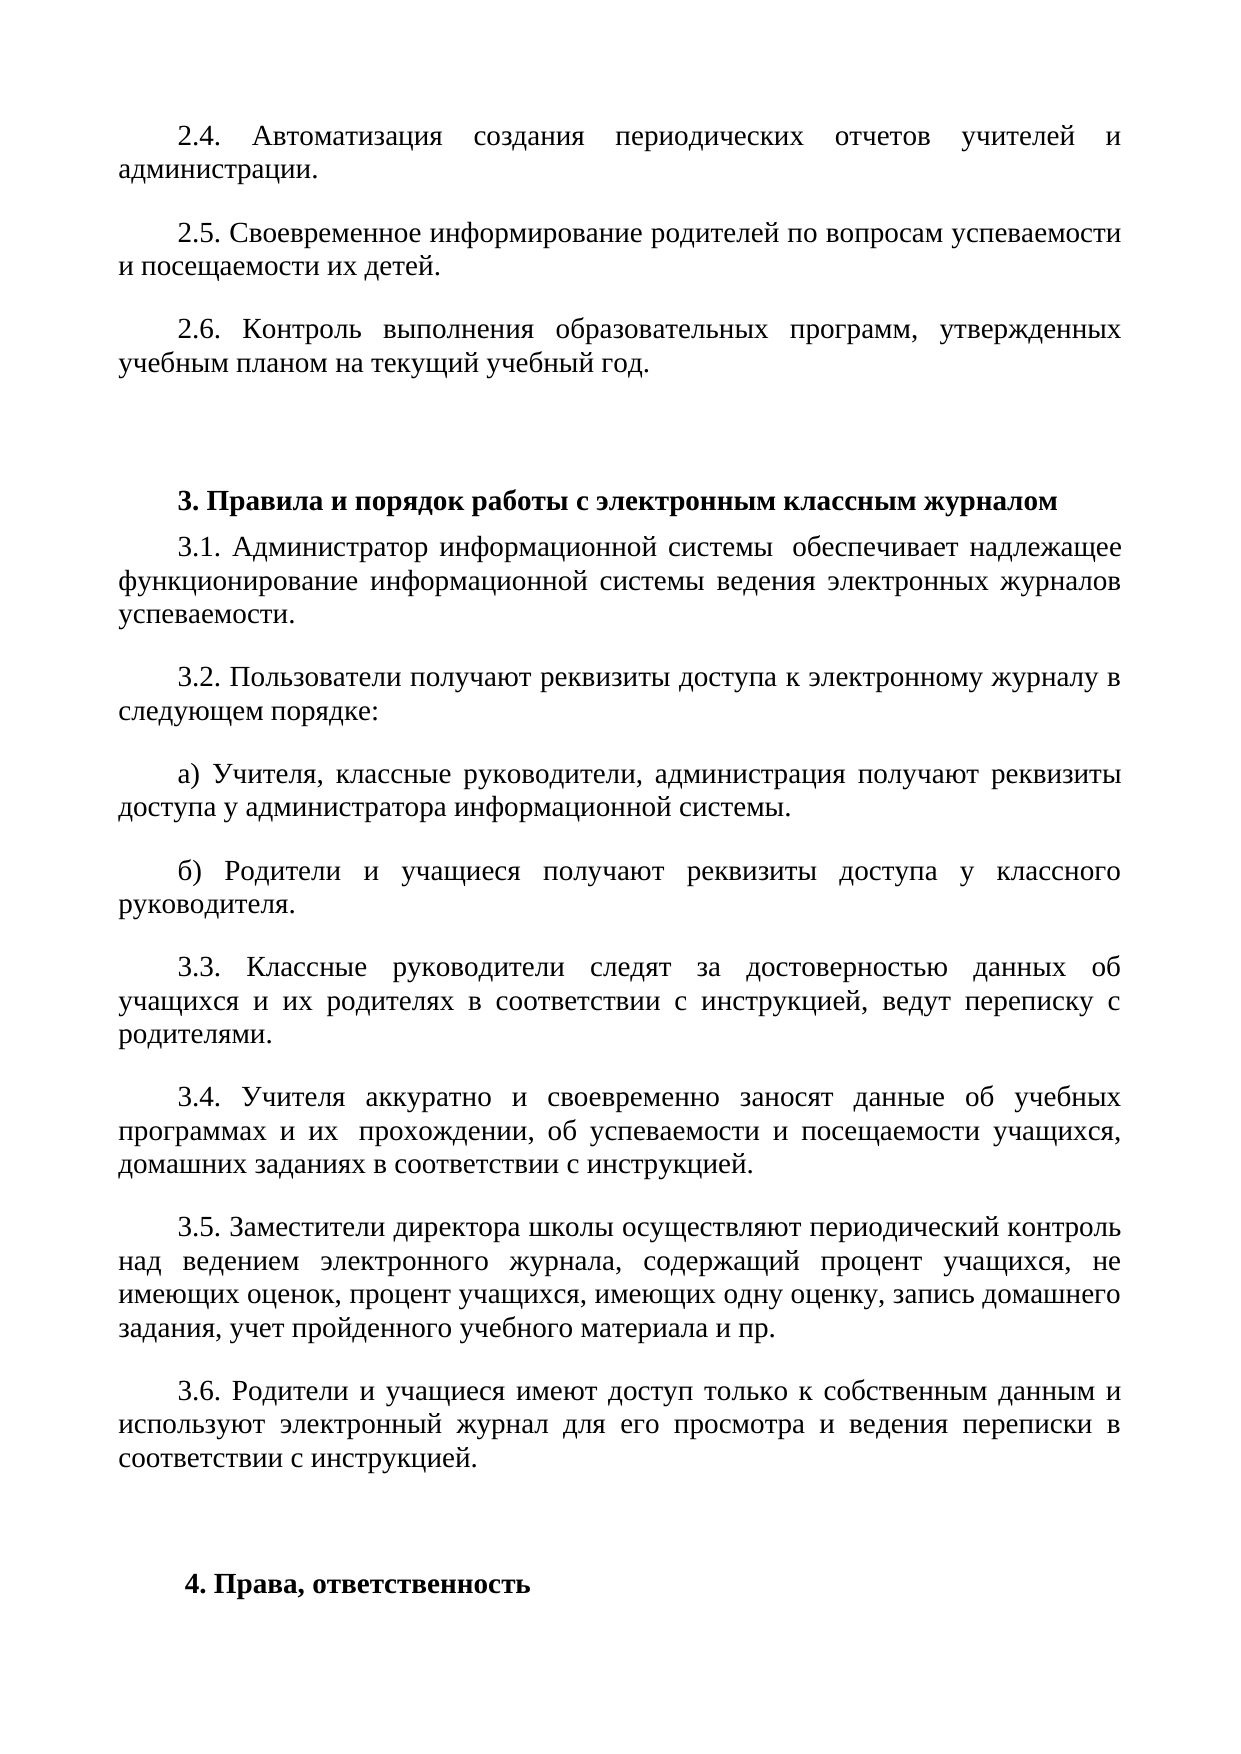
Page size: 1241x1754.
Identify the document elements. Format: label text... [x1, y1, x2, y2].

text 3.5. Заместители директора школы осуществляют периодический контроль над ведением электронного журнала, содержащий процент учащихся, не имеющих оценок, процент учащихся, имеющих одну оценку, запись домашнего задания, учет пройденного учебного материала и пр. [118, 1209, 1122, 1343]
text 3. Правила и порядок работы с электронным классным журналом [118, 483, 1122, 517]
text 2.6. Контроль выполнения образовательных программ, утвержденных учебным планом на текущий учебный год. [118, 311, 1122, 378]
text 3.2. Пользователи получают реквизиты доступа к электронному журналу в следующем порядке: [118, 659, 1122, 727]
text а) Учителя, классные руководители, администрация получают реквизиты доступа у администратора информационной системы. [118, 756, 1122, 823]
text 3.3. Классные руководители следят за достоверностью данных об учащихся и их родителях в соответствии с инструкцией, ведут переписку с родителями. [118, 949, 1122, 1050]
text 3.6. Родители и учащиеся имеют доступ только к собственным данным и используют электронный журнал для его просмотра и ведения переписки в соответствии с инструкцией. [118, 1373, 1122, 1474]
text 4. Права, ответственность [118, 1566, 1122, 1600]
text 2.5. Своевременное информирование родителей по вопросам успеваемости и посещаемости их детей. [118, 215, 1122, 282]
text 2.4. Автоматизация создания периодических отчетов учителей и администрации. [118, 118, 1122, 185]
text 3.4. Учителя аккуратно и своевременно заносят данные об учебных программах и их прохождении, об успеваемости и посещаемости учащихся, домашних заданиях в соответствии с инструкцией. [118, 1079, 1122, 1180]
text б) Родители и учащиеся получают реквизиты доступа у классного руководителя. [118, 853, 1122, 920]
text 3.1. Администратор информационной системы обеспечивает надлежащее функционирование информационной системы ведения электронных журналов успеваемости. [118, 529, 1122, 630]
